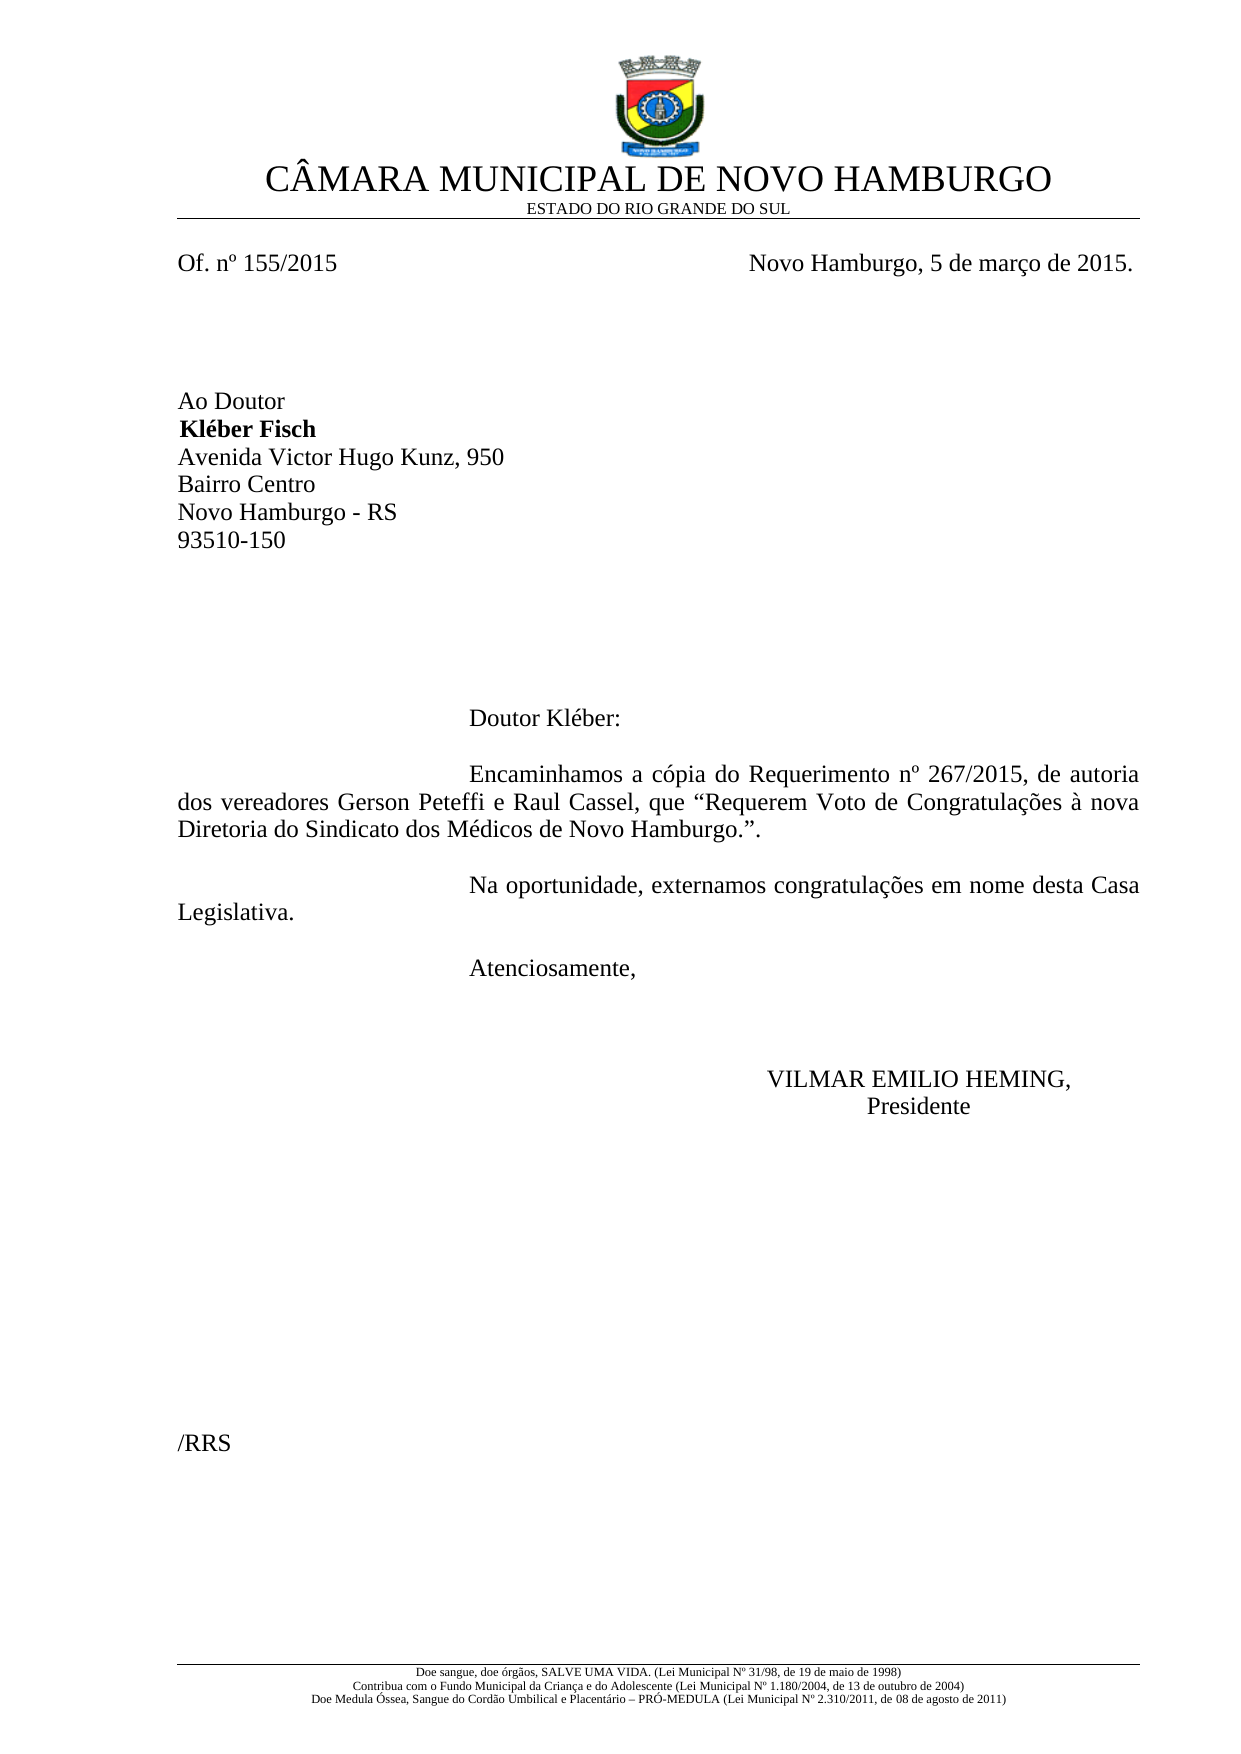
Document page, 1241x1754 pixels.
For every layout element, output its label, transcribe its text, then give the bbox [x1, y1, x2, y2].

text VILMAR EMILIO HEMING, [767, 1065, 1140, 1092]
text Novo Hamburgo - RS [177, 498, 1140, 526]
text Ao Doutor [177, 387, 1140, 415]
text Avenida Victor Hugo Kunz, 950 [177, 443, 1140, 470]
text Kléber Fisch [177, 415, 1140, 443]
text Na oportunidade, externamos congratulações em nome desta Casa Legislativa. [177, 871, 1140, 926]
text Atenciosamente, [177, 954, 1140, 982]
text /RRS [177, 1429, 1140, 1457]
text Doutor Kléber: [177, 704, 1140, 732]
text 93510-150 [177, 526, 1140, 553]
text Bairro Centro [177, 470, 1140, 498]
text Encaminhamos a cópia do Requerimento nº 267/2015, de autoria dos vereadores Gerson Peteffi e Raul Cassel, que “Requerem Voto de Congratulações à nova Diretoria do Sindicato dos Médicos de Novo Hamburgo.”. [177, 760, 1140, 843]
picture [608, 47, 709, 163]
text Presidente [767, 1092, 1140, 1120]
text Of. nº 155/2015 Novo Hamburgo, 5 de março de 2015. [177, 249, 1140, 276]
